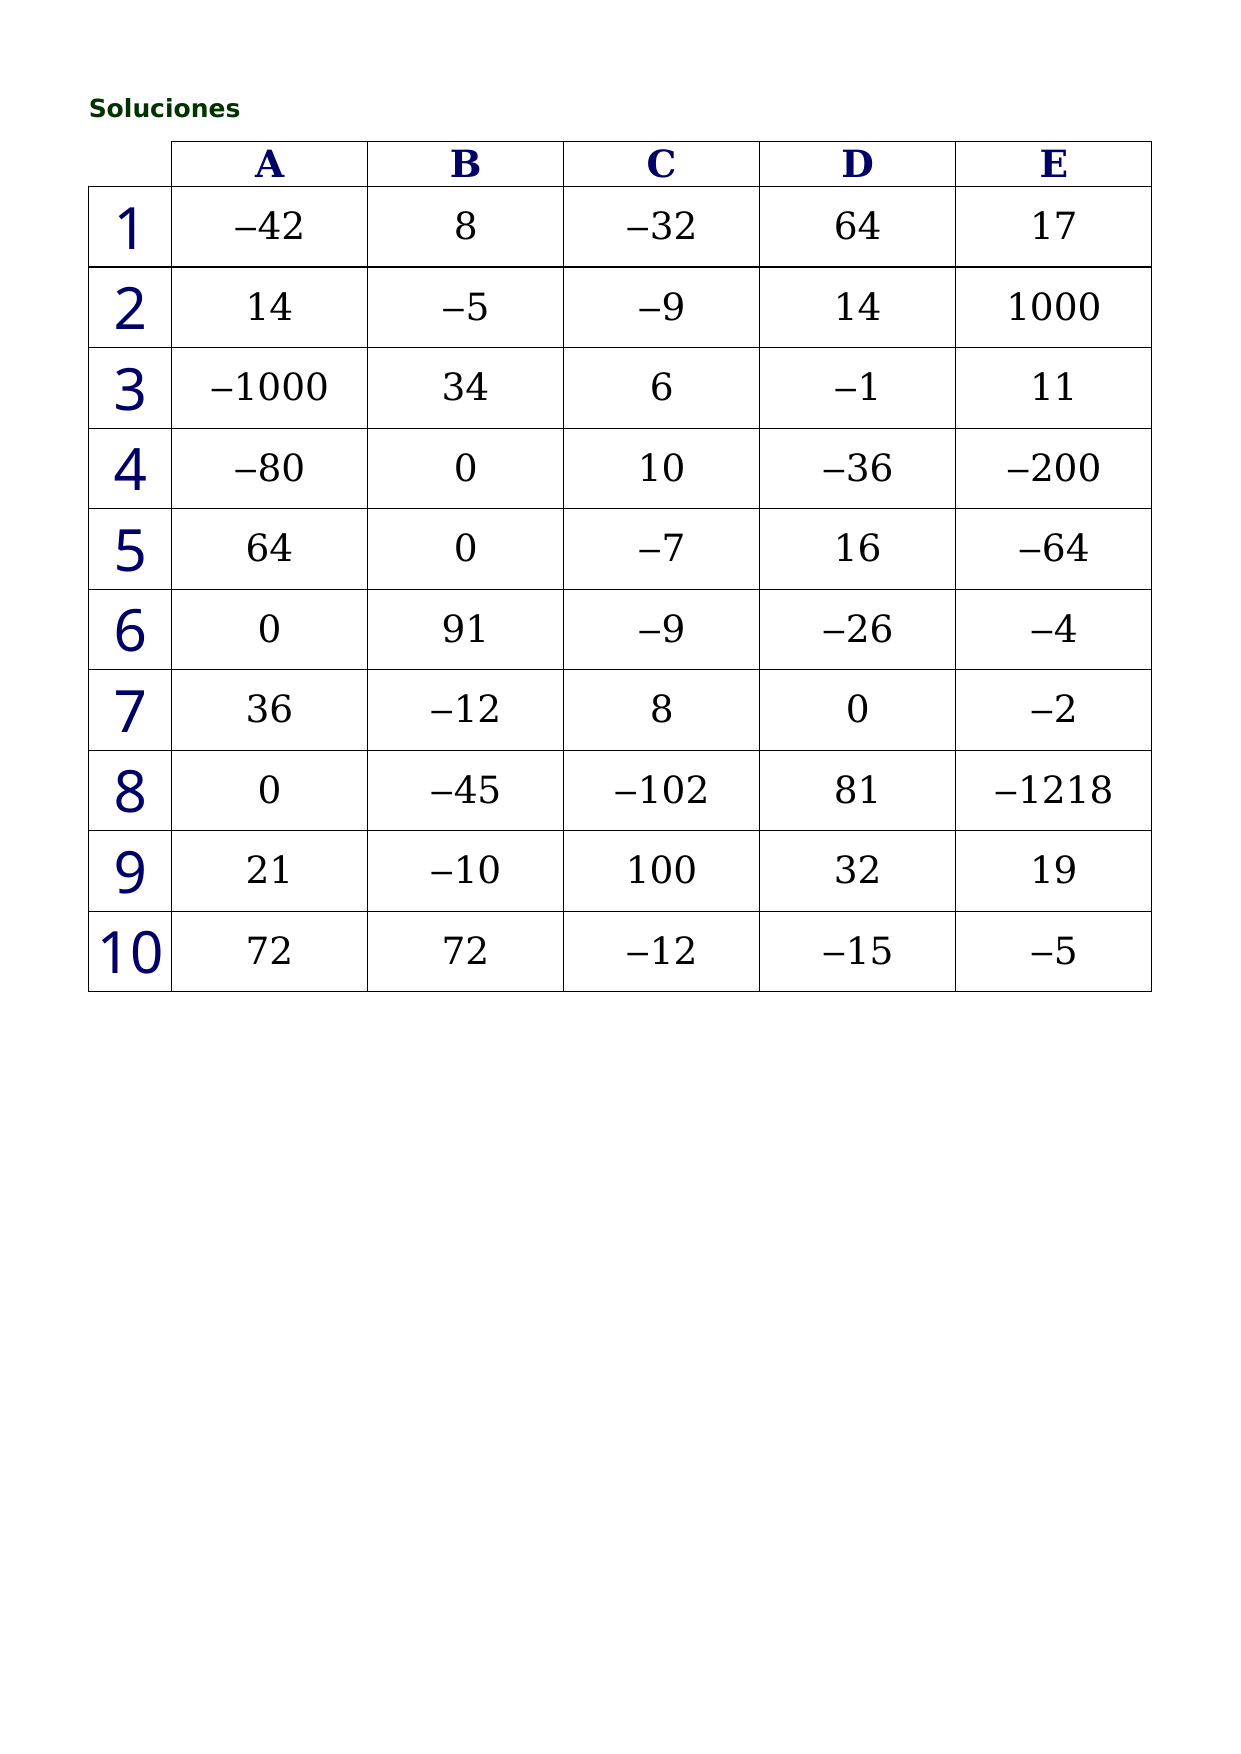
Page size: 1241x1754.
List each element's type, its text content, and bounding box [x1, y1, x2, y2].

table_cell 4 [89, 429, 171, 508]
table_cell ‒9 [564, 590, 759, 669]
table_cell 14 [760, 268, 955, 347]
table_cell ‒1 [760, 348, 955, 427]
table_cell 10 [89, 912, 171, 991]
table_cell 0 [172, 751, 367, 830]
table_header [89, 141, 171, 186]
table_cell 100 [564, 831, 759, 911]
table_cell 32 [760, 831, 955, 911]
table_cell ‒1218 [956, 751, 1151, 830]
table_cell 9 [89, 831, 171, 911]
table_cell 0 [760, 670, 955, 749]
text Soluciones [88, 94, 1152, 124]
table_cell 0 [368, 509, 563, 588]
table_cell ‒32 [564, 187, 759, 266]
table_header E [956, 142, 1151, 186]
table_cell ‒5 [368, 268, 563, 347]
table_cell ‒26 [760, 590, 955, 669]
table_cell 72 [368, 912, 563, 991]
table_cell ‒42 [172, 187, 367, 266]
table_cell 91 [368, 590, 563, 669]
table_cell 8 [564, 670, 759, 749]
table_cell 72 [172, 912, 367, 991]
table_cell 0 [368, 429, 563, 508]
table_cell 64 [172, 509, 367, 588]
table_cell ‒5 [956, 912, 1151, 991]
table_cell 8 [89, 751, 171, 830]
table_cell 81 [760, 751, 955, 830]
table_cell 10 [564, 429, 759, 508]
table_cell 6 [89, 590, 171, 669]
table_cell ‒80 [172, 429, 367, 508]
table_cell 2 [89, 268, 171, 347]
table_header B [368, 142, 563, 186]
table_header D [760, 142, 955, 186]
table_cell ‒200 [956, 429, 1151, 508]
table_cell 64 [760, 187, 955, 266]
table_cell ‒10 [368, 831, 563, 911]
table_cell 17 [956, 187, 1151, 266]
table_cell 19 [956, 831, 1151, 911]
table_cell 34 [368, 348, 563, 427]
table_cell 11 [956, 348, 1151, 427]
table_cell ‒9 [564, 268, 759, 347]
table_cell 14 [172, 268, 367, 347]
table_cell ‒12 [368, 670, 563, 749]
table_cell 0 [172, 590, 367, 669]
table_header C [564, 142, 759, 186]
table_cell 36 [172, 670, 367, 749]
table_cell ‒15 [760, 912, 955, 991]
table_header A [172, 142, 367, 186]
table_cell ‒102 [564, 751, 759, 830]
table_cell ‒4 [956, 590, 1151, 669]
table_cell 21 [172, 831, 367, 911]
table_cell ‒36 [760, 429, 955, 508]
table_cell 3 [89, 348, 171, 427]
table_cell ‒7 [564, 509, 759, 588]
table_cell ‒45 [368, 751, 563, 830]
table_cell 1000 [956, 268, 1151, 347]
table_cell ‒12 [564, 912, 759, 991]
table_cell 6 [564, 348, 759, 427]
table_cell ‒64 [956, 509, 1151, 588]
table_cell ‒2 [956, 670, 1151, 749]
table_cell 5 [89, 509, 171, 588]
table_cell 8 [368, 187, 563, 266]
table_cell 7 [89, 670, 171, 749]
table_cell 16 [760, 509, 955, 588]
table_cell 1 [89, 187, 171, 266]
table_cell ‒1000 [172, 348, 367, 427]
